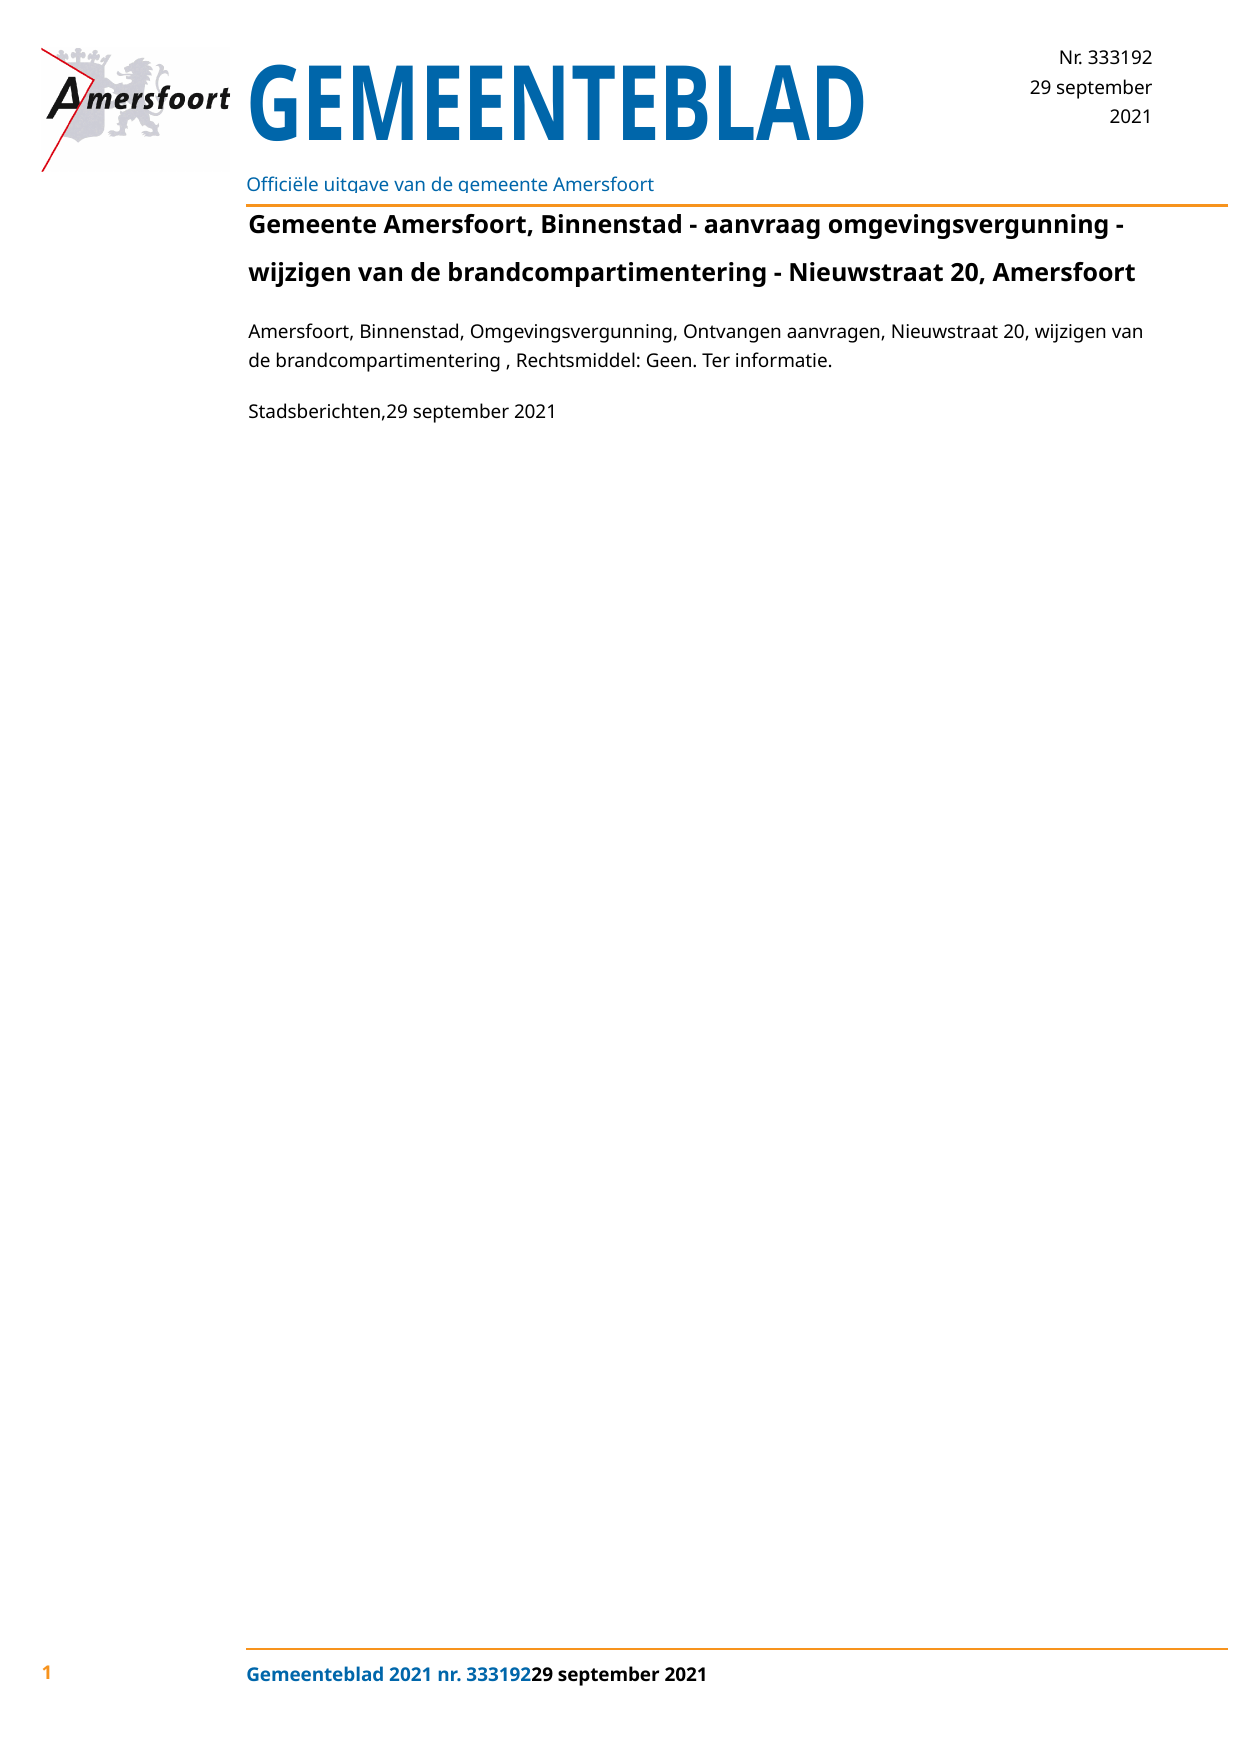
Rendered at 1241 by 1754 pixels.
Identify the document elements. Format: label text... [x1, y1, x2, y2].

picture [41, 47, 231, 172]
text Amersfoort, Binnenstad, Omgevingsvergunning, Ontvangen aanvragen, Nieuwstraat 20, wijzigen van de brandcompartimentering , Rechtsmiddel: Geen. Ter informatie. [248, 318, 1152, 373]
text Gemeente Amersfoort, Binnenstad - aanvraag omgevingsvergunning - wijzigen van de brandcompartimentering - Nieuwstraat 20, Amersfoort [248, 207, 1152, 288]
text Stadsberichten,29 september 2021 [248, 398, 1152, 424]
